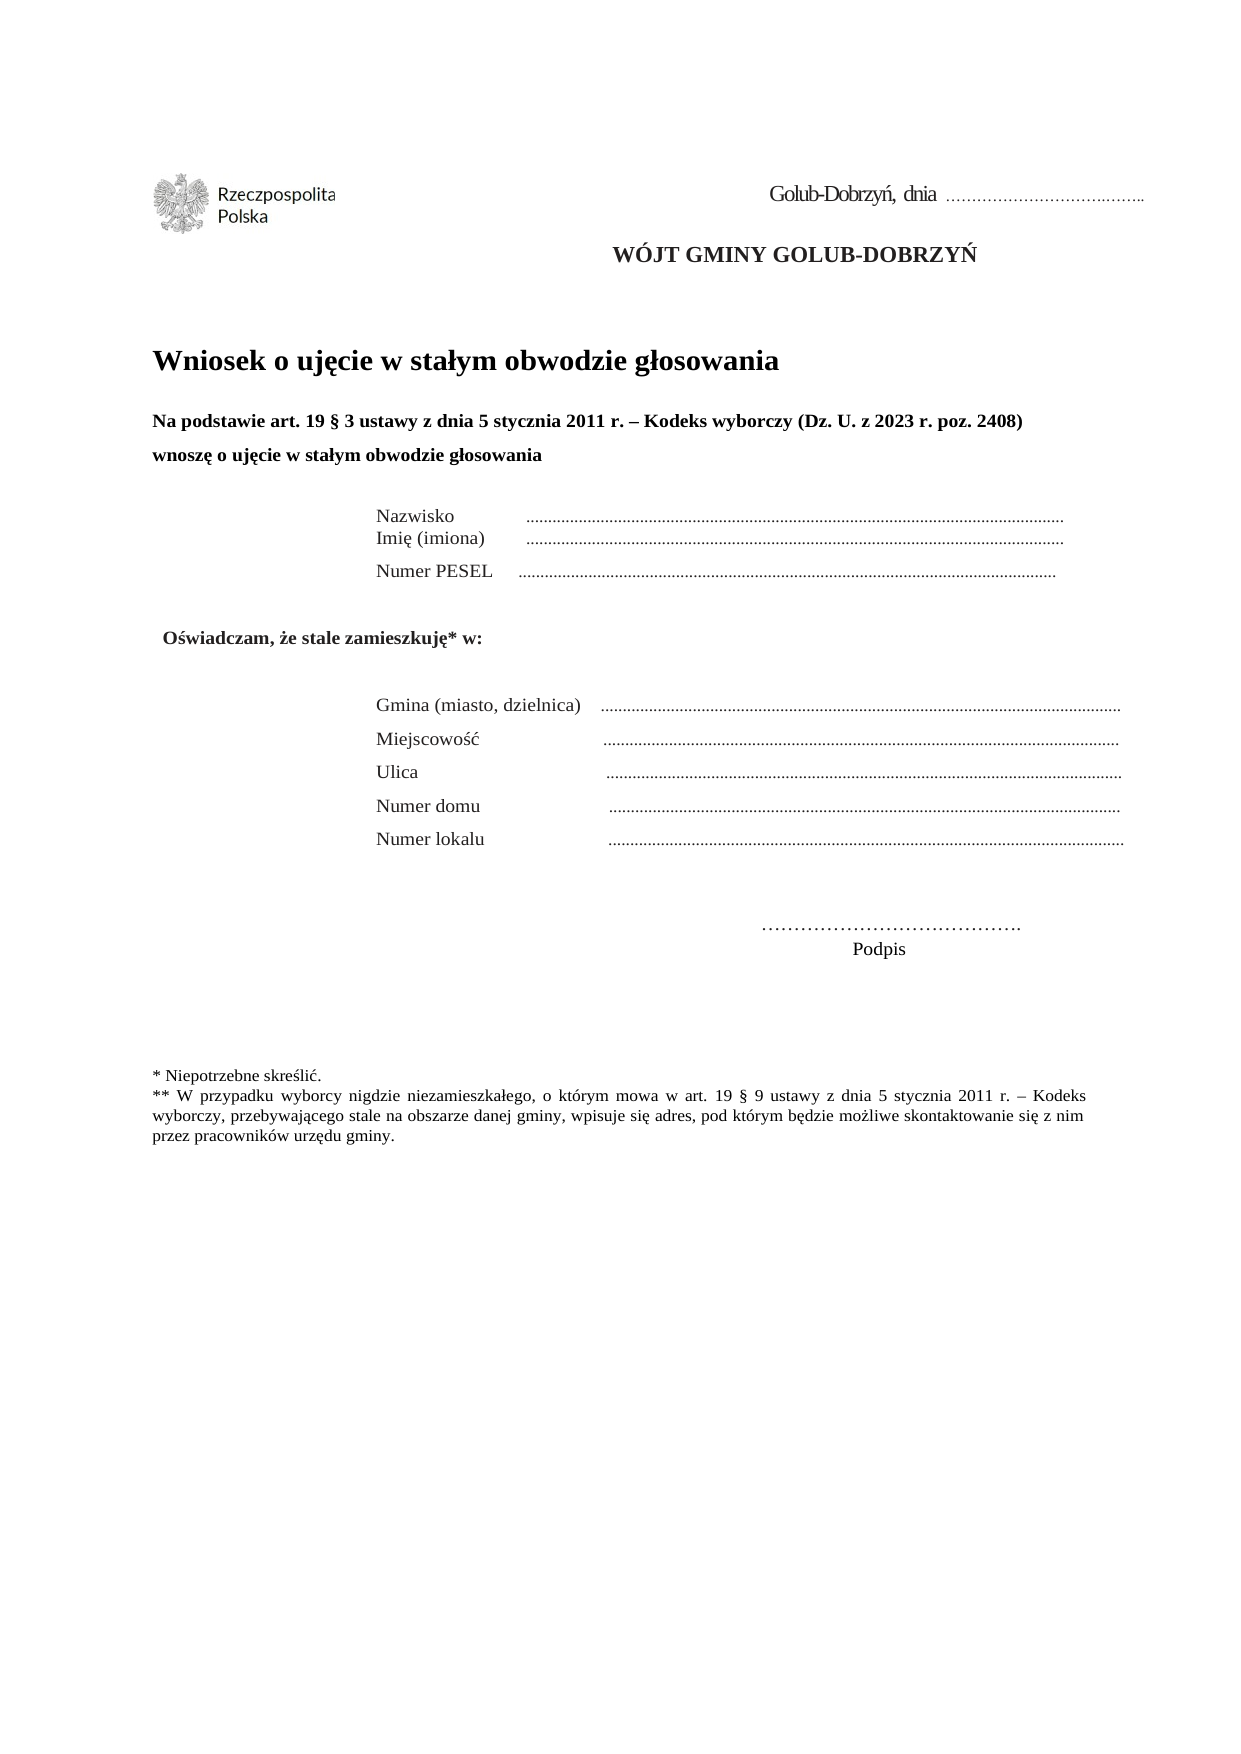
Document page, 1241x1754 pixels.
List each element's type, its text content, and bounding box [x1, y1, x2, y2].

text Gmina (miasto, dzielnica) ....................................................................................................................... [376, 694, 1144, 716]
text Golub-Dobrzyń, dnia ………………………….…….. [509, 179, 1144, 206]
text WÓJT GMINY GOLUB-DOBRZYŃ [612, 241, 1144, 268]
text ** W przypadku wyborcy nigdzie niezamieszkałego, o którym mowa w art. 19 § 9 ustawy z dnia 5 stycznia 2011 r. – Kodeks wyborczy, przebywającego stale na obszarze danej gminy, wpisuje się adres, pod którym będzie możliwe skontaktowanie się z nim przez pracowników urzędu gminy. [152, 1086, 1086, 1145]
text Nazwisko ........................................................................................................................... Imię (imiona) ........................................................................................................................... [376, 505, 1144, 548]
text Numer PESEL ........................................................................................................................... [376, 560, 1144, 582]
text Ulica ...................................................................................................................... [376, 761, 1144, 782]
text Podpis [852, 938, 1144, 960]
text * Niepotrzebne skreślić. [152, 1066, 1144, 1085]
subtitle …………………………………. [761, 913, 1144, 934]
text Numer lokalu ...................................................................................................................... [376, 828, 1144, 849]
text Miejscowość ...................................................................................................................... [376, 727, 1144, 749]
text Wniosek o ujęcie w stałym obwodzie głosowania [152, 343, 1144, 377]
subtitle Na podstawie art. 19 § 3 ustawy z dnia 5 stycznia 2011 r. – Kodeks wyborczy (Dz. U. z 2023 r. poz. 2408) [152, 410, 1144, 432]
subtitle Oświadczam, że stale zamieszkuję* w: [162, 627, 1144, 649]
text wnoszę o ujęcie w stałym obwodzie głosowania [152, 444, 1144, 465]
text Numer domu ..................................................................................................................... [376, 794, 1144, 816]
